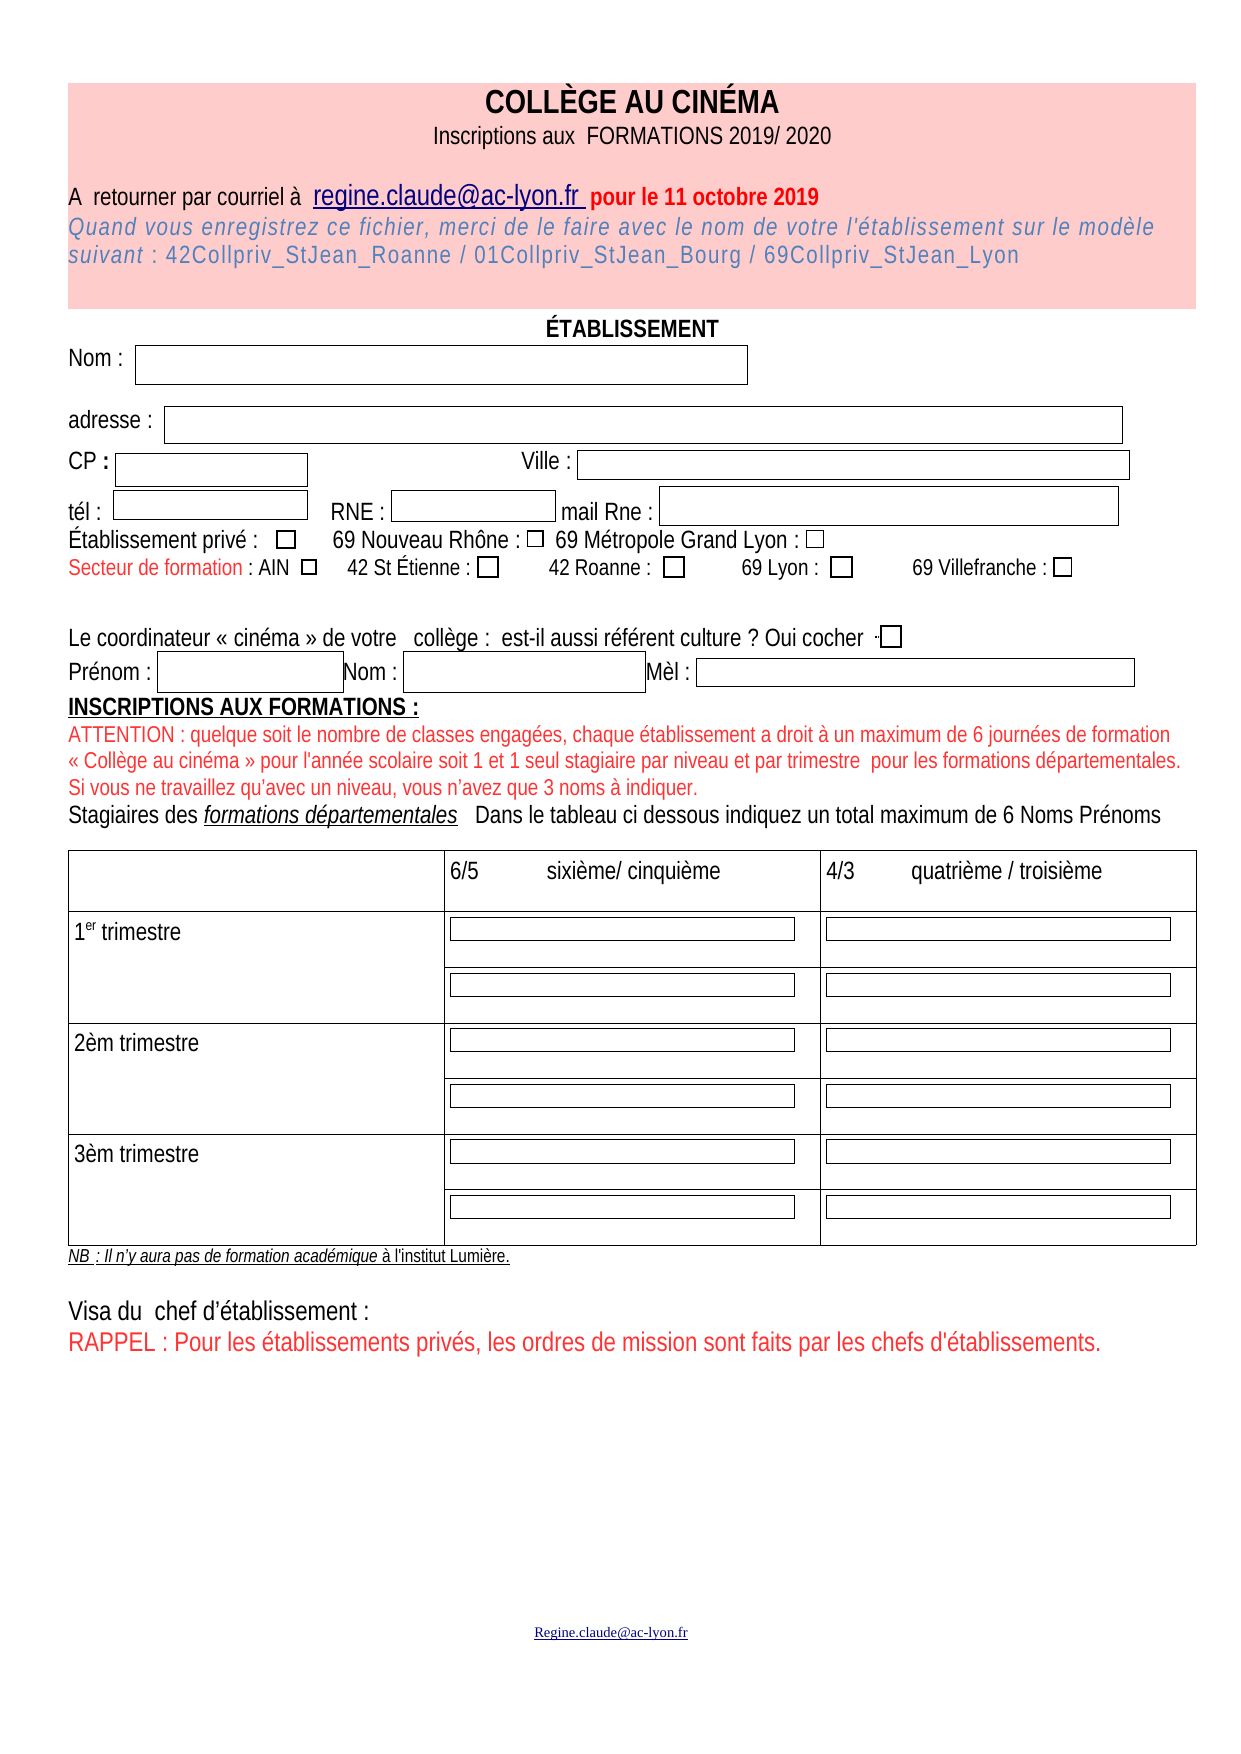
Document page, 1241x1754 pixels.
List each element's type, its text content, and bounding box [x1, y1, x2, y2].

table_cell Le coordinateur « cinéma » de votre collège : est-il aussi référent culture ? Oui cocher Prénom : Nom : Mèl : INSCRIPTIONS AUX FORMATIONS : ATTENTION : quelque soit le nombre de classes engagées, chaque établissement a droit à un maximum de 6 journées de formation « Collège au cinéma » pour l'année scolaire soit 1 et 1 seul stagiaire par niveau et par trimestre pour les formations départementales. Si vous ne travaillez qu’avec un niveau, vous n’avez que 3 noms à indiquer. Stagiaires des formations départementales Dans le tableau ci dessous indiquez un total maximum de 6 Noms Prénoms [68, 601, 1196, 850]
table_cell NB : Il n’y aura pas de formation académique à l'institut Lumière. Visa du chef d’établissement : RAPPEL : Pour les établissements privés, les ordres de mission sont faits par les chefs d'établissements. [68, 1246, 1196, 1621]
table_header 4/3 quatrième / troisième [821, 851, 1196, 911]
table_cell [445, 912, 820, 967]
table_cell ÉTABLISSEMENT [68, 309, 1196, 342]
table_cell 2èm trimestre [69, 1024, 444, 1134]
table_cell [821, 1135, 1196, 1189]
table_cell [445, 1024, 820, 1078]
table_cell [821, 1190, 1196, 1245]
table_cell [1119, 486, 1196, 525]
table_cell Nom : [68, 343, 1196, 405]
table_cell 3èm trimestre [69, 1135, 444, 1245]
table_cell [821, 912, 1196, 967]
table_cell [821, 968, 1196, 1022]
table_cell [821, 1024, 1196, 1078]
table_cell [445, 1135, 820, 1189]
table_cell [445, 968, 820, 1022]
table_cell Secteur de formation : AIN 42 St Étienne : 42 Roanne : 69 Lyon : 69 Villefranche : [68, 554, 1196, 601]
table_cell [821, 1079, 1196, 1134]
table_header COLLÈGE AU CINÉMA Inscriptions aux FORMATIONS 2019/ 2020 A retourner par courriel à regine.claude@ac-lyon.fr pour le 11 octobre 2019 Quand vous enregistrez ce fichier, merci de le faire avec le nom de votre l'établissement sur le modèle suivant : 42Collpriv_StJean_Roanne / 01Collpriv_StJean_Bourg / 69Collpriv_StJean_Lyon [68, 83, 1196, 309]
table_cell tél : RNE : mail Rne : [68, 486, 659, 525]
table_cell Établissement privé : 69 Nouveau Rhône : 69 Métropole Grand Lyon : [68, 525, 1196, 554]
table_cell adresse : [68, 405, 1196, 443]
table_cell 1er trimestre [69, 912, 444, 1022]
table_cell CP : Ville : [68, 443, 1196, 486]
table_header [69, 851, 444, 911]
table_cell [445, 1190, 820, 1245]
text Regine.claude@ac-lyon.fr [148, 1624, 1093, 1641]
table_cell [445, 1079, 820, 1134]
table_header 6/5 sixième/ cinquième [445, 851, 820, 911]
